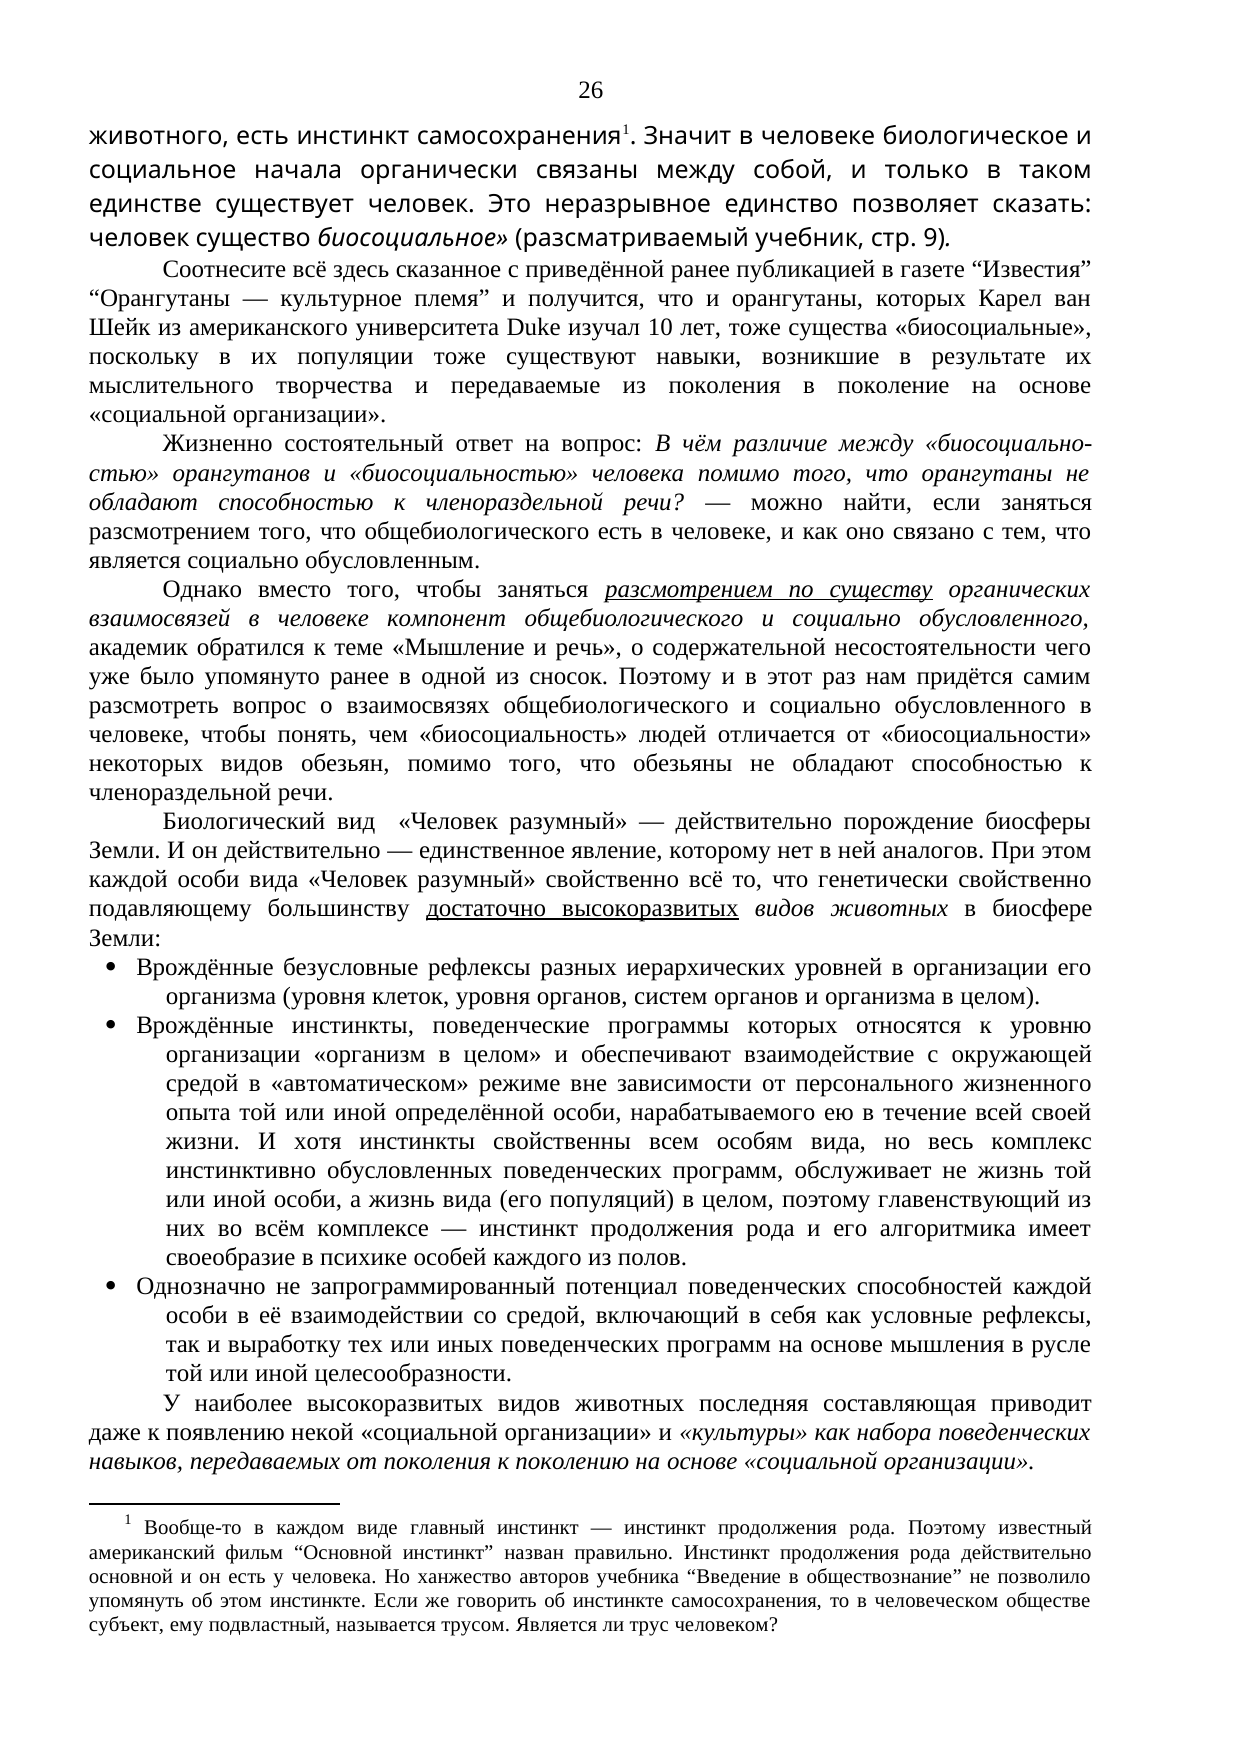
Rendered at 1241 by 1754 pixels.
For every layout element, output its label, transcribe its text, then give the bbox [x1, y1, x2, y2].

text Жизненно состоятельный ответ на вопрос: В чём различие между «биосоци­аль­но­стью» орангутанов и «биосо­ци­аль­ностью» человека помимо того, что орангутаны не обладают способностью к членораздельной речи? — можно найти, если заняться разсмотрением того, что общебиологического есть в человеке, и как оно связано с тем, что является социально обусловленным. [89, 428, 1092, 574]
text У наиболее высокоразвитых видов животных последняя составляющая приводит даже к появлению некой «социальной организации» и «культуры» как набора поведенческих навыков, передаваемых от поколения к поколению на основе «социальной организации». [89, 1387, 1092, 1474]
text Однако вместо того, чтобы заняться разсмотрением по существу органических взаимосвязей в человеке компонент общебиологического и социально обусловленного, академик обратился к теме «Мышление и речь», о содержательной несостоятельности чего уже было упомянуто ранее в одной из сносок. Поэтому и в этот раз нам придётся самим разсмотреть вопрос о взаимосвязях общебиологического и социально обусловленного в человеке, чтобы понять, чем «биосоциальность» людей отличается от «биосоциальности» некоторых видов обезьян, помимо того, что обезьяны не обладают способностью к членораздельной речи. [89, 574, 1092, 806]
list Врождённые безусловные рефлексы разных иерархических уровней в организации его организма (уровня клеток, уровня органов, систем органов и организма в целом). [106, 951, 1092, 1009]
list Однозначно не запрограммированный потенциал поведенческих способностей каждой особи в её взаимодействии со средой, включающий в себя как условные рефлексы, так и выработку тех или иных поведенческих программ на основе мышления в русле той или иной целесообразности. [106, 1271, 1092, 1387]
text животного, есть инстинкт самосохранения. Значит в человеке биологическое и социальное начала органически связаны между собой, и только в таком единстве существует человек. Это неразрывное единство позволяет сказать: человек существо биосоциальное» (разсматриваемый учебник, стр. 9). [89, 118, 1092, 254]
text Биологический вид «Человек разумный» — действительно порождение биосферы Зем­ли. И он действительно — единственное явление, которому нет в ней аналогов. При этом каждой особи вида «Человек разумный» свойственно всё то, что генетически свойственно подавляющему большинству достаточно высокоразвитых видов животных в биосфере Земли: [89, 806, 1092, 951]
text Вообще-то в каждом виде главный инстинкт — инстинкт продолжения рода. Поэтому известный американский фильм “Основной инстинкт” назван правильно. Инстинкт продолжения рода действительно основной и он есть у человека. Но ханжество авторов учебника “Введение в обществознание” не позволило упомянуть об этом инстинкте. Если же говорить об инстинкте самосохранения, то в человеческом обществе субъект, ему подвластный, называется трусом. Является ли трус человеком? [89, 1511, 1092, 1636]
text Соотнесите всё здесь сказанное с приведённой ранее публикацией в газете “Известия” “Орангутаны — культурное племя” и получится, что и орангутаны, которых Карел ван Шейк из американского университета Duke изучал 10 лет, тоже существа «биосоциальные», поскольку в их популяции тоже существуют навыки, возникшие в результате их мыслительного творчества и передаваемые из поколения в поколение на основе «социальной организации». [89, 254, 1092, 428]
list Врождённые инстинкты, поведенческие программы которых относятся к уровню организации «организм в целом» и обеспечивают взаимодействие с окружающей средой в «автоматическом» режиме вне зависимости от персонального жизненного опыта той или иной определённой особи, нарабатываемого ею в течение всей своей жизни. И хотя инстинкты свойственны всем особям вида, но весь комплекс инстинктивно обусловленных поведенческих программ, обслуживает не жизнь той или иной особи, а жизнь вида (его популяций) в целом, поэтому главенствующий из них во всём комплексе — инстинкт продолжения рода и его алгоритмика имеет своеобразие в психике особей каждого из полов. [106, 1009, 1092, 1271]
